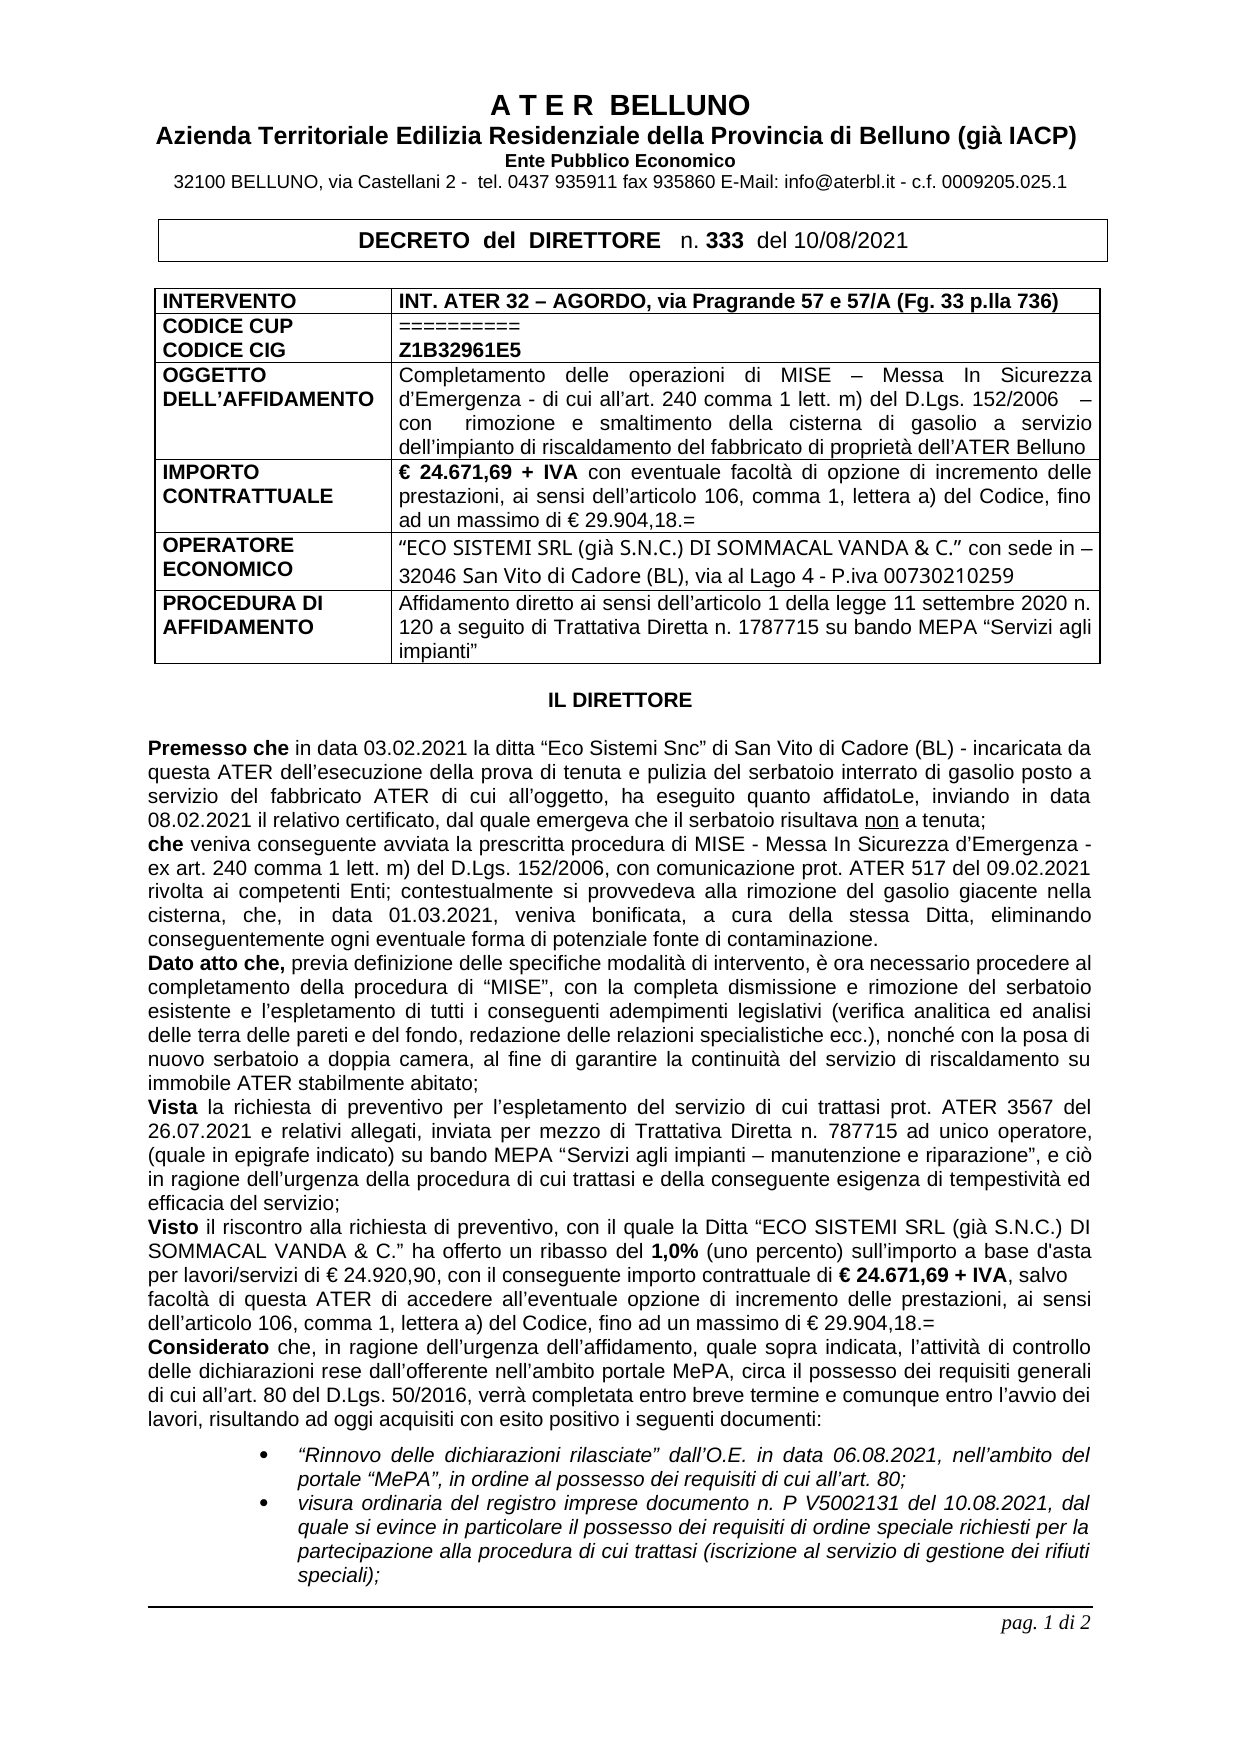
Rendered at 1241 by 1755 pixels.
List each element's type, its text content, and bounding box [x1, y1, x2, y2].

text 32100 BELLUNO, via Castellani 2 - tel. 0437 935911 fax 935860 E-Mail: info@aterbl.it - c.f. 0009205.025.1 [148, 171, 1093, 193]
text IL DIRETTORE [148, 688, 1093, 712]
text Considerato che, in ragione dell’urgenza dell’affidamento, quale sopra indicata, l’attività di controllo delle dichiarazioni rese dall’offerente nell’ambito portale MePA, circa il possesso dei requisiti generali di cui all’art. 80 del D.Lgs. 50/2016, verrà completata entro breve termine e comunque entro l’avvio dei lavori, risultando ad oggi acquisiti con esito positivo i seguenti documenti: [148, 1334, 1093, 1430]
text Azienda Territoriale Edilizia Residenziale della Provincia di Belluno (già IACP) [148, 121, 1093, 150]
table_cell PROCEDURA DI AFFIDAMENTO [156, 591, 391, 663]
table_cell OGGETTO DELL’AFFIDAMENTO [156, 363, 391, 459]
text A T E R BELLUNO [148, 87, 1093, 121]
table_cell Z1B32961E5 [392, 338, 1099, 362]
table_header INT. ATER 32 – AGORDO, via Pragrande 57 e 57/A (Fg. 33 p.lla 736) [392, 289, 1099, 313]
text che veniva conseguente avviata la prescritta procedura di MISE - Messa In Sicurezza d’Emergenza - ex art. 240 comma 1 lett. m) del D.Lgs. 152/2006, con comunicazione prot. ATER 517 del 09.02.2021 rivolta ai competenti Enti; contestualmente si provvedeva alla rimozione del gasolio giacente nella cisterna, che, in data 01.03.2021, veniva bonificata, a cura della stessa Ditta, eliminando conseguentemente ogni eventuale forma di potenziale fonte di contaminazione. [148, 831, 1093, 951]
text Vista la richiesta di preventivo per l’espletamento del servizio di cui trattasi prot. ATER 3567 del 26.07.2021 e relativi allegati, inviata per mezzo di Trattativa Diretta n. 787715 ad unico operatore, (quale in epigrafe indicato) su bando MEPA “Servizi agli impianti – manutenzione e riparazione”, e ciò in ragione dell’urgenza della procedura di cui trattasi e della conseguente esigenza di tempestività ed efficacia del servizio; [148, 1095, 1093, 1215]
text Ente Pubblico Economico [148, 150, 1093, 171]
table_cell OPERATORE ECONOMICO [156, 533, 391, 590]
list visura ordinaria del registro imprese documento n. P V5002131 del 10.08.2021, dal quale si evince in particolare il possesso dei requisiti di ordine speciale richiesti per la partecipazione alla procedura di cui trattasi (iscrizione al servizio di gestione dei rifiuti speciali); [260, 1491, 1093, 1587]
text Premesso che in data 03.02.2021 la ditta “Eco Sistemi Snc” di San Vito di Cadore (BL) - incaricata da questa ATER dell’esecuzione della prova di tenuta e pulizia del serbatoio interrato di gasolio posto a servizio del fabbricato ATER di cui all’oggetto, ha eseguito quanto affidatoLe, inviando in data 08.02.2021 il relativo certificato, dal quale emergeva che il serbatoio risultava non a tenuta; [148, 736, 1093, 831]
text Visto il riscontro alla richiesta di preventivo, con il quale la Ditta “ECO SISTEMI SRL (già S.N.C.) DI SOMMACAL VANDA & C.” ha offerto un ribasso del 1,0% (uno percento) sull’importo a base d'asta per lavori/servizi di € 24.920,90, con il conseguente importo contrattuale di € 24.671,69 + IVA, salvo [148, 1215, 1093, 1287]
table_cell ========== [392, 314, 1099, 338]
table_cell € 24.671,69 + IVA con eventuale facoltà di opzione di incremento delle prestazioni, ai sensi dell’articolo 106, comma 1, lettera a) del Codice, fino ad un massimo di € 29.904,18.= [392, 460, 1099, 532]
table_cell CODICE CIG [156, 338, 391, 362]
table_cell CODICE CUP [156, 314, 391, 338]
text Dato atto che, previa definizione delle specifiche modalità di intervento, è ora necessario procedere al completamento della procedura di “MISE”, con la completa dismissione e rimozione del serbatoio esistente e l’espletamento di tutti i conseguenti adempimenti legislativi (verifica analitica ed analisi delle terra delle pareti e del fondo, redazione delle relazioni specialistiche ecc.), nonché con la posa di nuovo serbatoio a doppia camera, al fine di garantire la continuità del servizio di riscaldamento su immobile ATER stabilmente abitato; [148, 951, 1093, 1095]
table_cell Affidamento diretto ai sensi dell’articolo 1 della legge 11 settembre 2020 n. 120 a seguito di Trattativa Diretta n. 1787715 su bando MEPA “Servizi agli impianti” [392, 591, 1099, 663]
list “Rinnovo delle dichiarazioni rilasciate” dall’O.E. in data 06.08.2021, nell’ambito del portale “MePA”, in ordine al possesso dei requisiti di cui all’art. 80; [260, 1443, 1093, 1491]
table_header DECRETO del DIRETTORE n. 333 del 10/08/2021 [159, 220, 1107, 261]
table_cell “ECO SISTEMI SRL (già S.N.C.) DI SOMMACAL VANDA & C.” con sede in – 32046 San Vito di Cadore (BL), via al Lago 4 - P.iva 00730210259 [392, 533, 1099, 590]
table_header INTERVENTO [156, 289, 391, 313]
table_cell Completamento delle operazioni di MISE – Messa In Sicurezza d’Emergenza - di cui all’art. 240 comma 1 lett. m) del D.Lgs. 152/2006 – con rimozione e smaltimento della cisterna di gasolio a servizio dell’impianto di riscaldamento del fabbricato di proprietà dell’ATER Belluno [392, 363, 1099, 459]
table_cell IMPORTO CONTRATTUALE [156, 460, 391, 532]
text facoltà di questa ATER di accedere all’eventuale opzione di incremento delle prestazioni, ai sensi dell’articolo 106, comma 1, lettera a) del Codice, fino ad un massimo di € 29.904,18.= [148, 1287, 1093, 1334]
